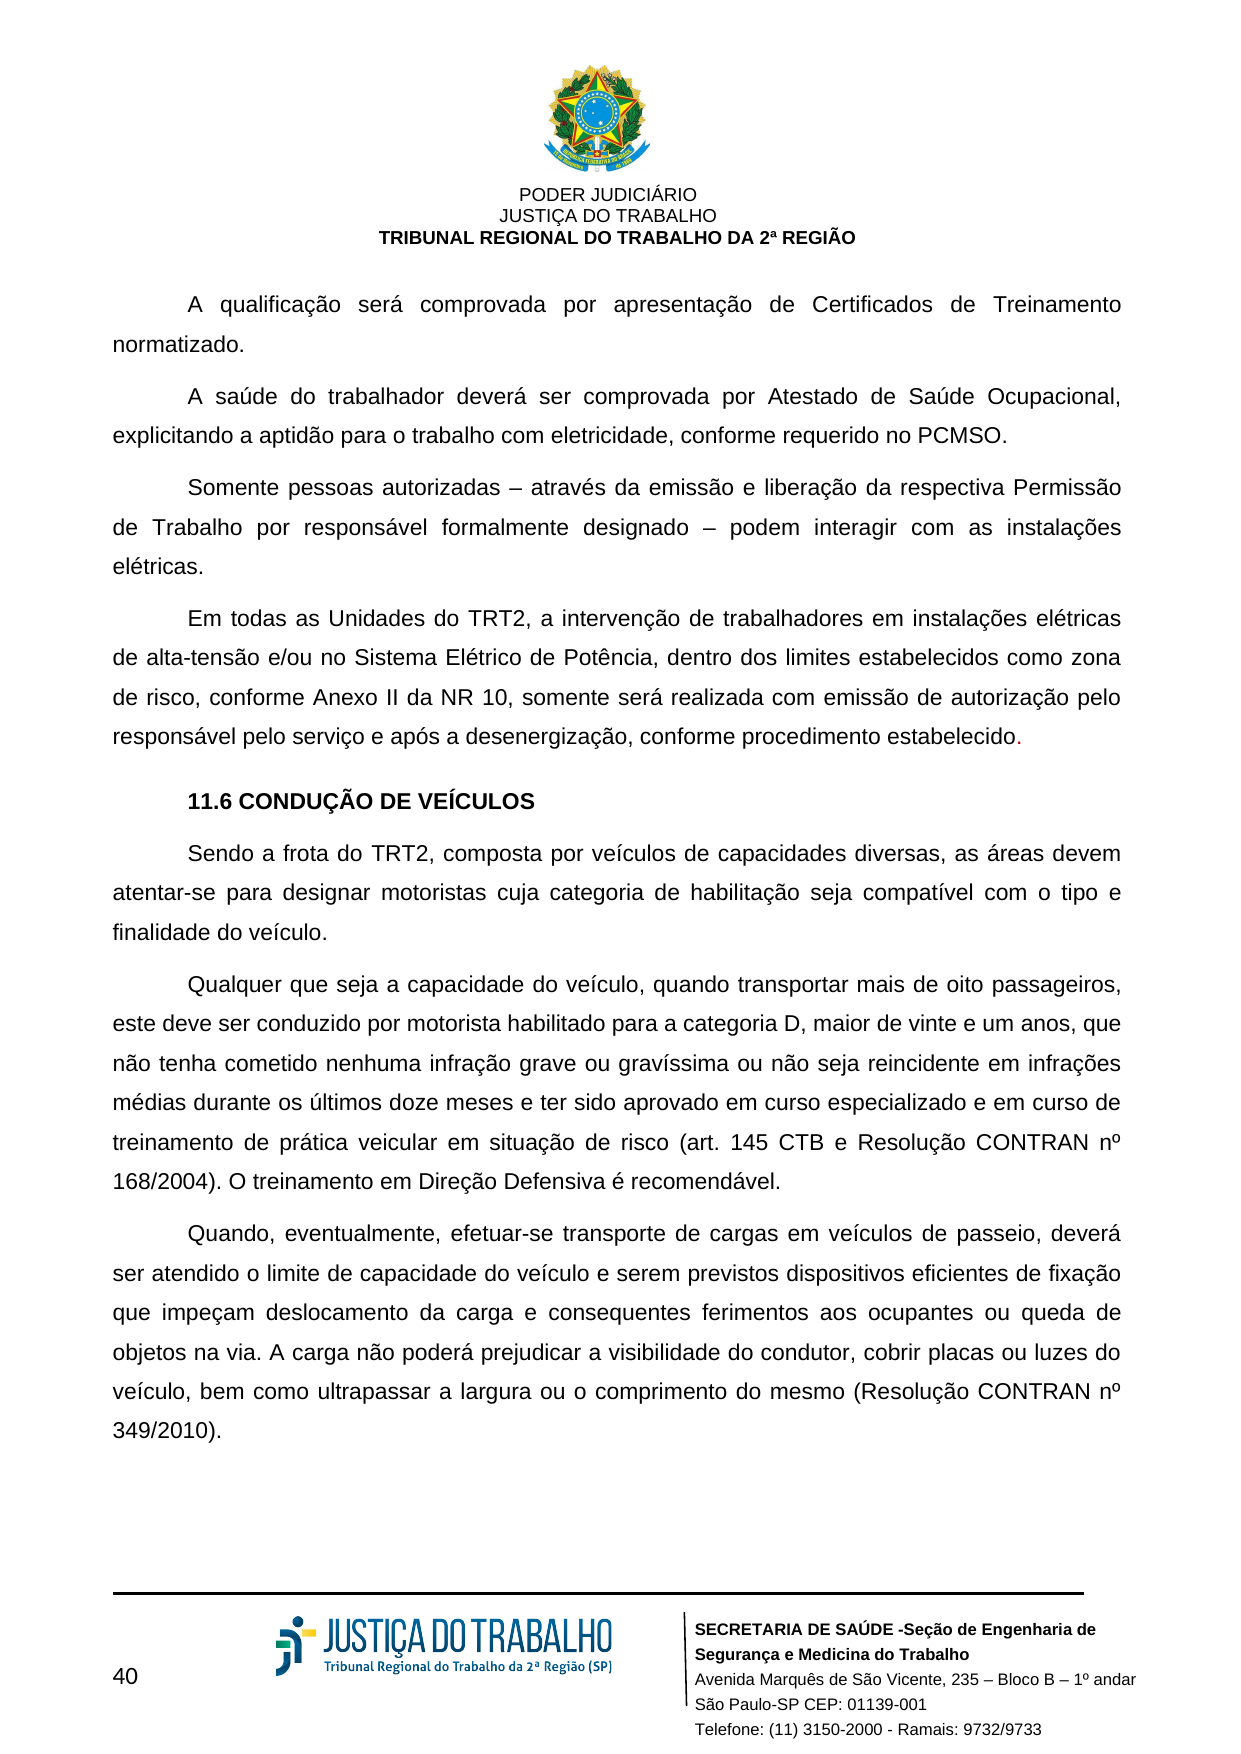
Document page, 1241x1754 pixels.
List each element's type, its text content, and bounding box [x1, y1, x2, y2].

text Somente pessoas autorizadas – através da emissão e liberação da respectiva Permissão de Trabalho por responsável formalmente designado – podem interagir com as instalações elétricas. [112, 474, 1122, 579]
text Em todas as Unidades do TRT2, a intervenção de trabalhadores em instalações elétricas de alta-tensão e/ou no Sistema Elétrico de Potência, dentro dos limites estabelecidos como zona de risco, conforme Anexo II da NR 10, somente será realizada com emissão de autorização pelo responsável pelo serviço e após a desenergização, conforme procedimento estabelecido. [112, 605, 1122, 750]
text A saúde do trabalhador deverá ser comprovada por Atestado de Saúde Ocupacional, explicitando a aptidão para o trabalho com eletricidade, conforme requerido no PCMSO. [112, 383, 1122, 448]
text Quando, eventualmente, efetuar-se transporte de cargas em veículos de passeio, deverá ser atendido o limite de capacidade do veículo e serem previstos dispositivos eficientes de fixação que impeçam deslocamento da carga e consequentes ferimentos aos ocupantes ou queda de objetos na via. A carga não poderá prejudicar a visibilidade do condutor, cobrir placas ou luzes do veículo, bem como ultrapassar a largura ou o comprimento do mesmo (Resolução CONTRAN nº 349/2010). [112, 1220, 1122, 1444]
picture [543, 65, 650, 172]
text Sendo a frota do TRT2, composta por veículos de capacidades diversas, as áreas devem atentar-se para designar motoristas cuja categoria de habilitação seja compatível com o tipo e finalidade do veículo. [112, 840, 1122, 945]
picture [276, 1616, 612, 1676]
subtitle 11.6 CONDUÇÃO DE VEÍCULOS [112, 788, 1122, 814]
text A qualificação será comprovada por apresentação de Certificados de Treinamento normatizado. [112, 291, 1122, 357]
text Qualquer que seja a capacidade do veículo, quando transportar mais de oito passageiros, este deve ser conduzido por motorista habilitado para a categoria D, maior de vinte e um anos, que não tenha cometido nenhuma infração grave ou gravíssima ou não seja reincidente em infrações médias durante os últimos doze meses e ter sido aprovado em curso especializado e em curso de treinamento de prática veicular em situação de risco (art. 145 CTB e Resolução CONTRAN nº 168/2004). O treinamento em Direção Defensiva é recomendável. [112, 971, 1122, 1194]
